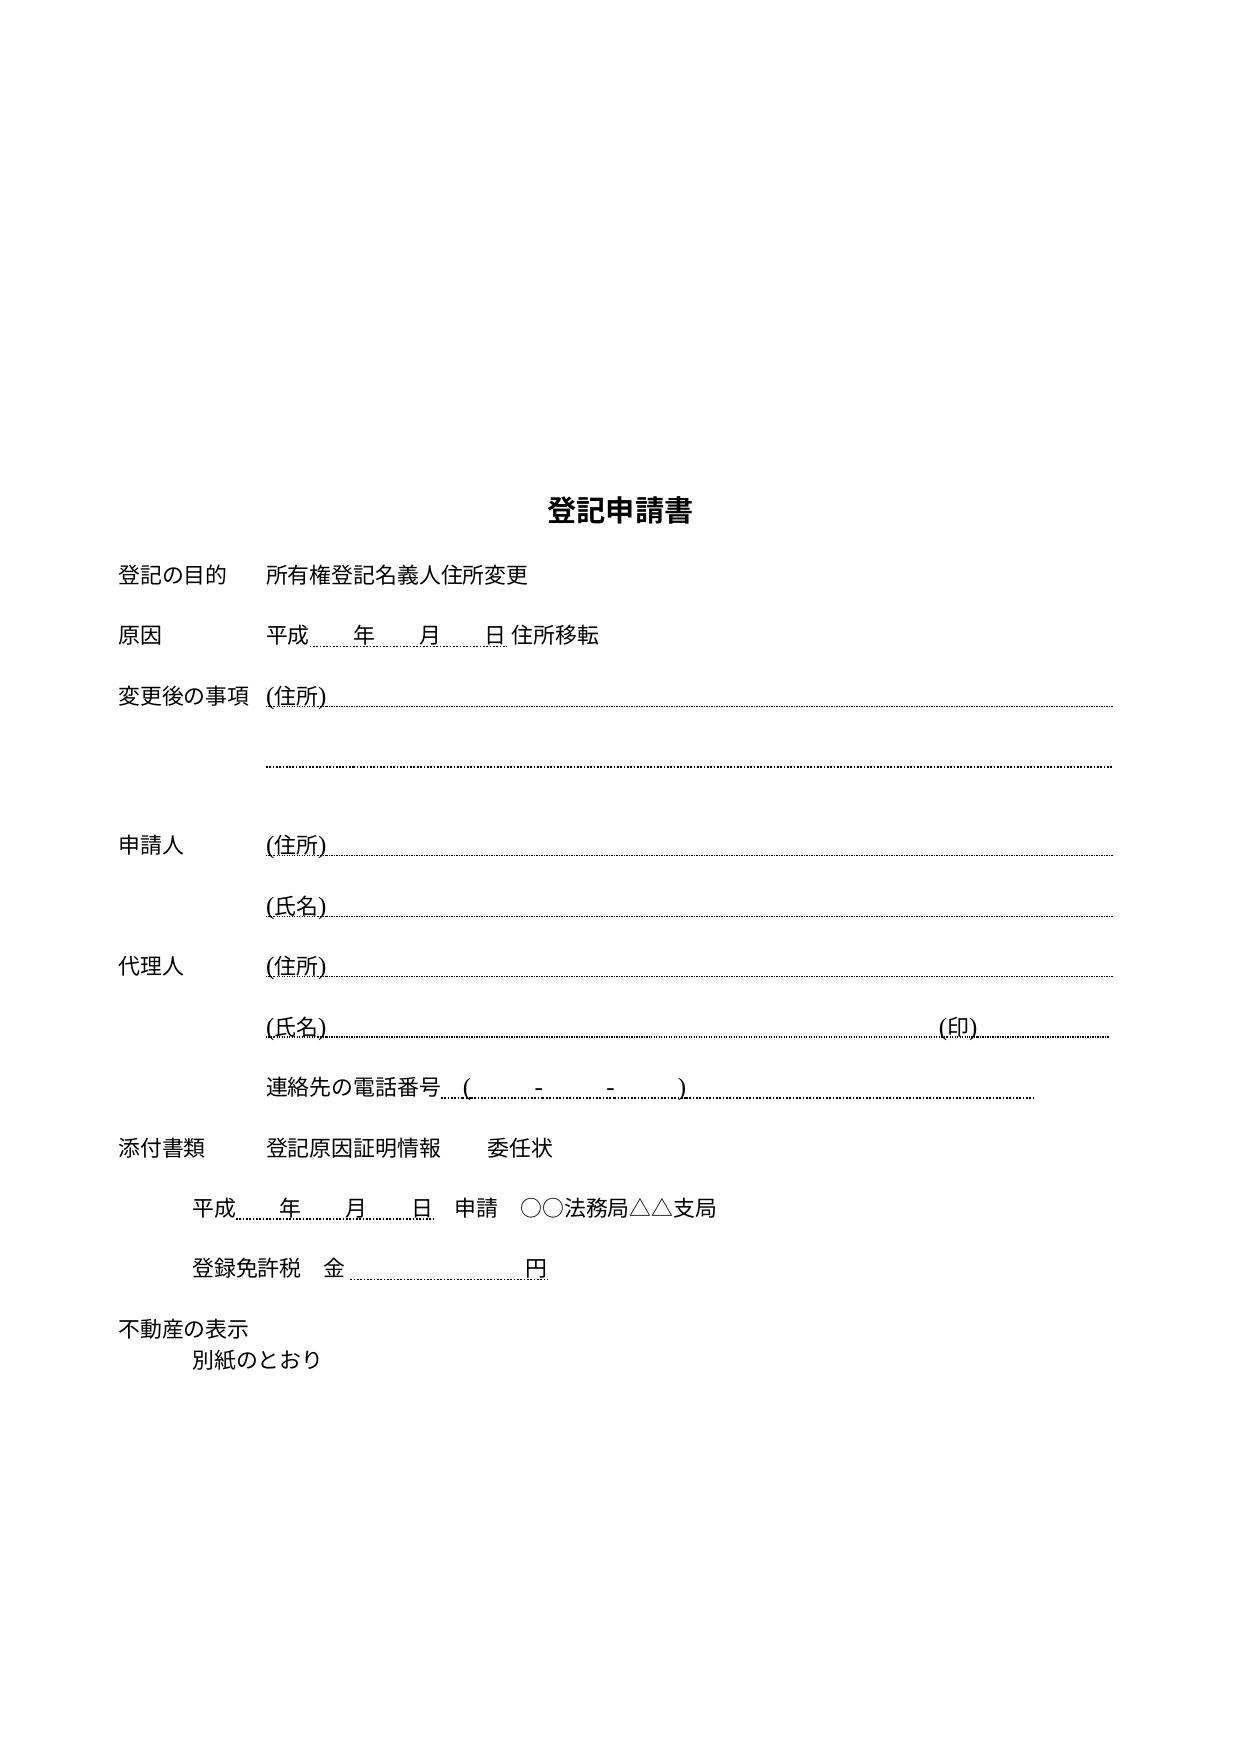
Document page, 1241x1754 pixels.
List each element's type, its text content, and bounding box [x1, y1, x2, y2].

text 登記申請書 [118, 487, 1122, 529]
text 申請人 (住所) [118, 828, 1122, 860]
text 登録免許税 金 円 [118, 1251, 1122, 1283]
text 不動産の表示 [118, 1312, 1122, 1343]
text 変更後の事項 (住所) [118, 679, 1122, 711]
text (氏名) (印) [118, 1010, 1122, 1041]
text 代理人 (住所) [118, 949, 1122, 981]
text 平成 年 月 日 申請 ○○法務局△△支局 [118, 1191, 1122, 1223]
text 連絡先の電話番号 ( - - ) [118, 1070, 1122, 1102]
text 原因 平成 年 月 日 住所移転 [118, 618, 1122, 650]
text 別紙のとおり [118, 1343, 1122, 1375]
text (氏名) [118, 889, 1122, 921]
text 登記の目的 所有権登記名義人住所変更 [118, 558, 1122, 590]
text 添付書類 登記原因証明情報 委任状 [118, 1131, 1122, 1162]
